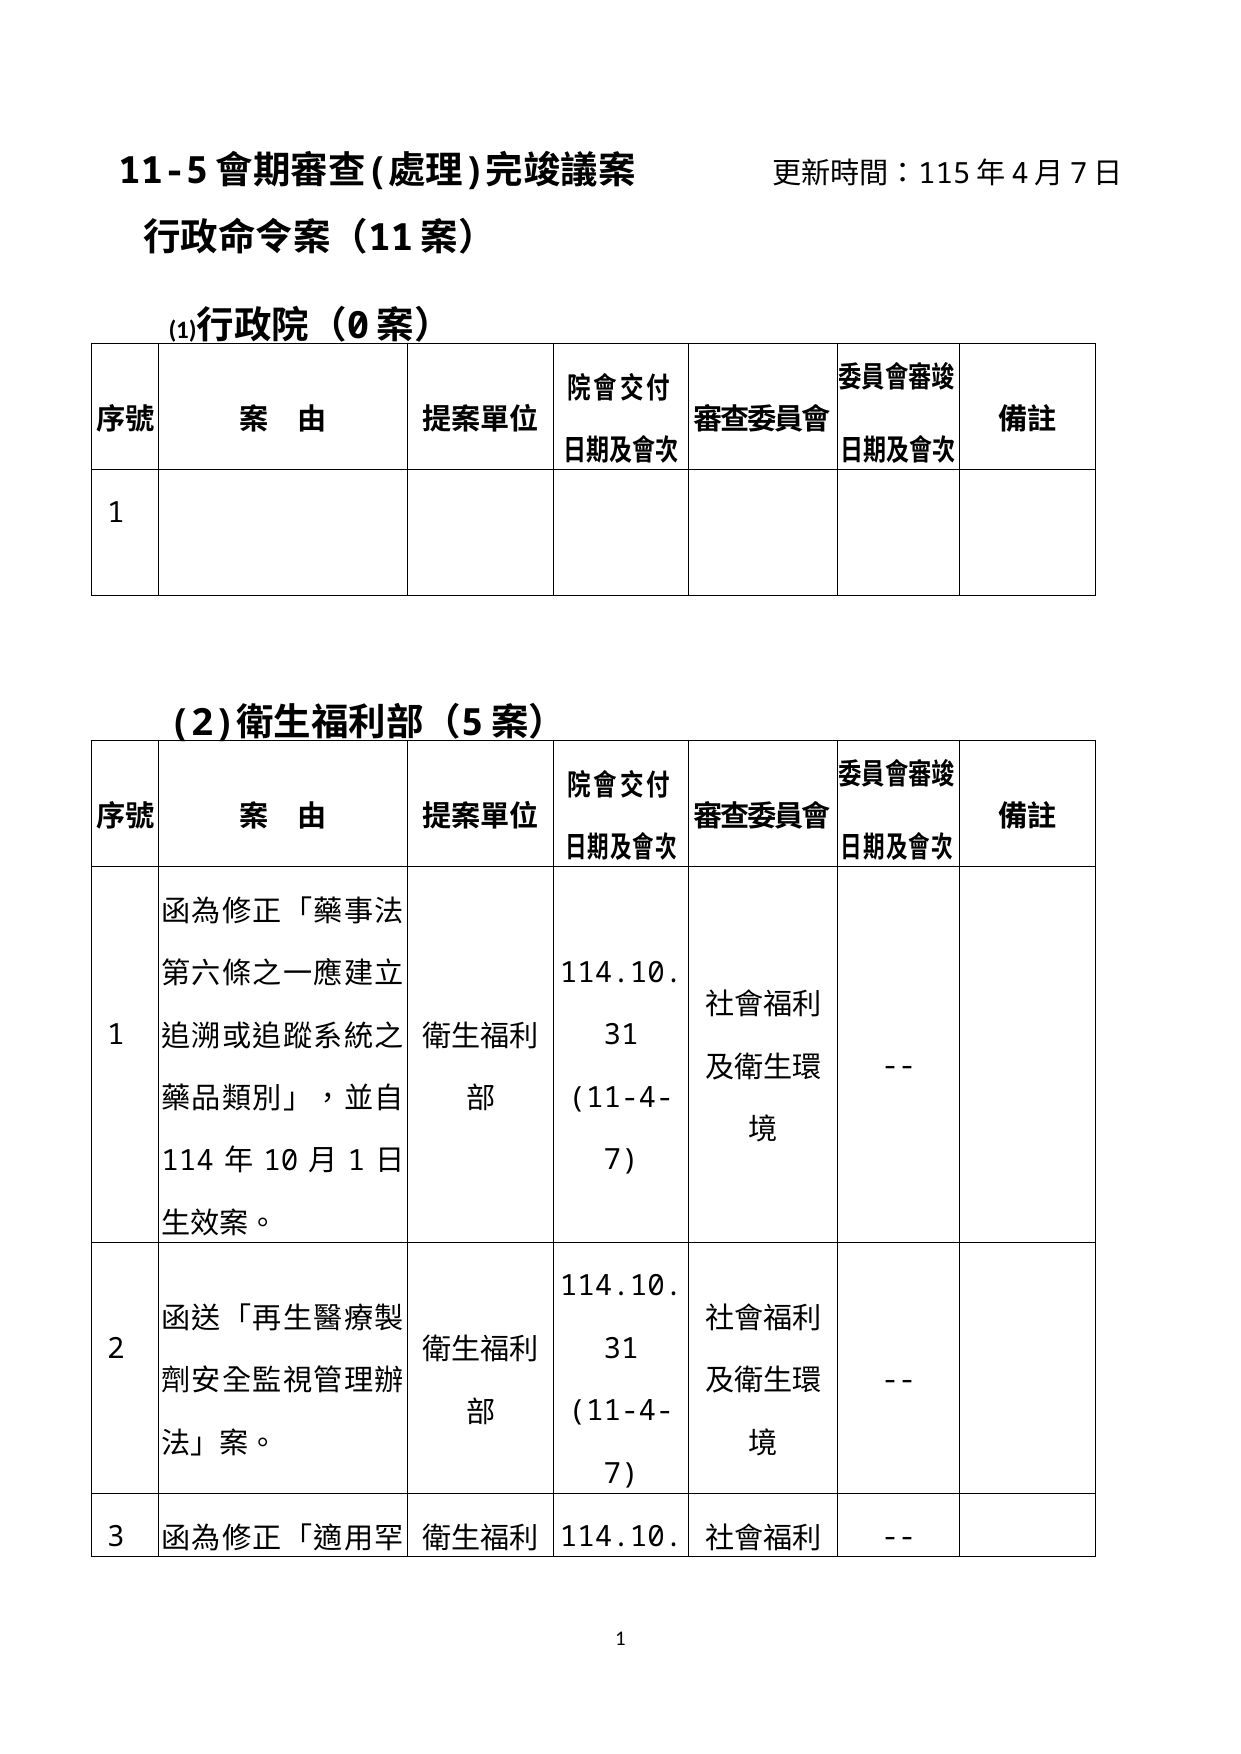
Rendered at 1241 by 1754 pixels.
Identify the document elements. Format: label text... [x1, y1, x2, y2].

table_cell [92, 867, 158, 1242]
table_cell -- [838, 1243, 959, 1493]
subtitle 11-5會期審查(處理)完竣議案 更新時間：115年4月7日 [118, 126, 1122, 188]
table_header 提案單位 [408, 741, 553, 866]
subtitle 行政院（0案） [168, 280, 1122, 343]
table_cell 社會福利 [689, 1494, 837, 1556]
table_cell [92, 1243, 158, 1493]
table_cell 衛生福利部 [408, 867, 553, 1242]
table_cell [159, 470, 407, 595]
table_cell [960, 1494, 1095, 1556]
table_header 審查委員會 [689, 344, 837, 469]
table_header 委員會審竣 日期及會次 [838, 344, 959, 469]
table_header 序號 [92, 741, 158, 866]
table_cell [408, 470, 553, 595]
table_header 院會交付 日期及會次 [554, 741, 688, 866]
table_cell 114.10.31 (11-4-7) [554, 1243, 688, 1493]
table_cell 衛生福利 [408, 1494, 553, 1556]
table_header 提案單位 [408, 344, 553, 469]
table_cell -- [838, 1494, 959, 1556]
table_cell 函為修正「藥事法第六條之一應建立追溯或追蹤系統之藥品類別」，並自114年10月1日生效案。 [159, 867, 407, 1242]
table_cell 114.10.31 (11-4-7) [554, 867, 688, 1242]
subtitle 衛生福利部（5案） [168, 677, 1122, 739]
table_header 案 由 [159, 344, 407, 469]
table_cell [960, 1243, 1095, 1493]
table_cell [92, 470, 158, 595]
table_header 備註 [960, 344, 1095, 469]
table_header 案 由 [159, 741, 407, 866]
table_cell [689, 470, 837, 595]
subtitle 行政命令案（11案） [143, 207, 1122, 261]
table_cell 社會福利及衛生環境 [689, 1243, 837, 1493]
table_header 委員會審竣 日期及會次 [838, 741, 959, 866]
table_cell [960, 470, 1095, 595]
table_cell 函為修正「適用罕 [159, 1494, 407, 1556]
table_cell [92, 1494, 158, 1556]
table_cell [838, 470, 959, 595]
table_cell 114.10. [554, 1494, 688, 1556]
table_header 備註 [960, 741, 1095, 866]
table_cell 衛生福利部 [408, 1243, 553, 1493]
table_cell -- [838, 867, 959, 1242]
table_header 院會交付 日期及會次 [554, 344, 688, 469]
table_cell 函送「再生醫療製劑安全監視管理辦法」案。 [159, 1243, 407, 1493]
table_header 審查委員會 [689, 741, 837, 866]
table_cell 社會福利及衛生環境 [689, 867, 837, 1242]
table_cell [960, 867, 1095, 1242]
table_header 序號 [92, 344, 158, 469]
table_cell [554, 470, 688, 595]
